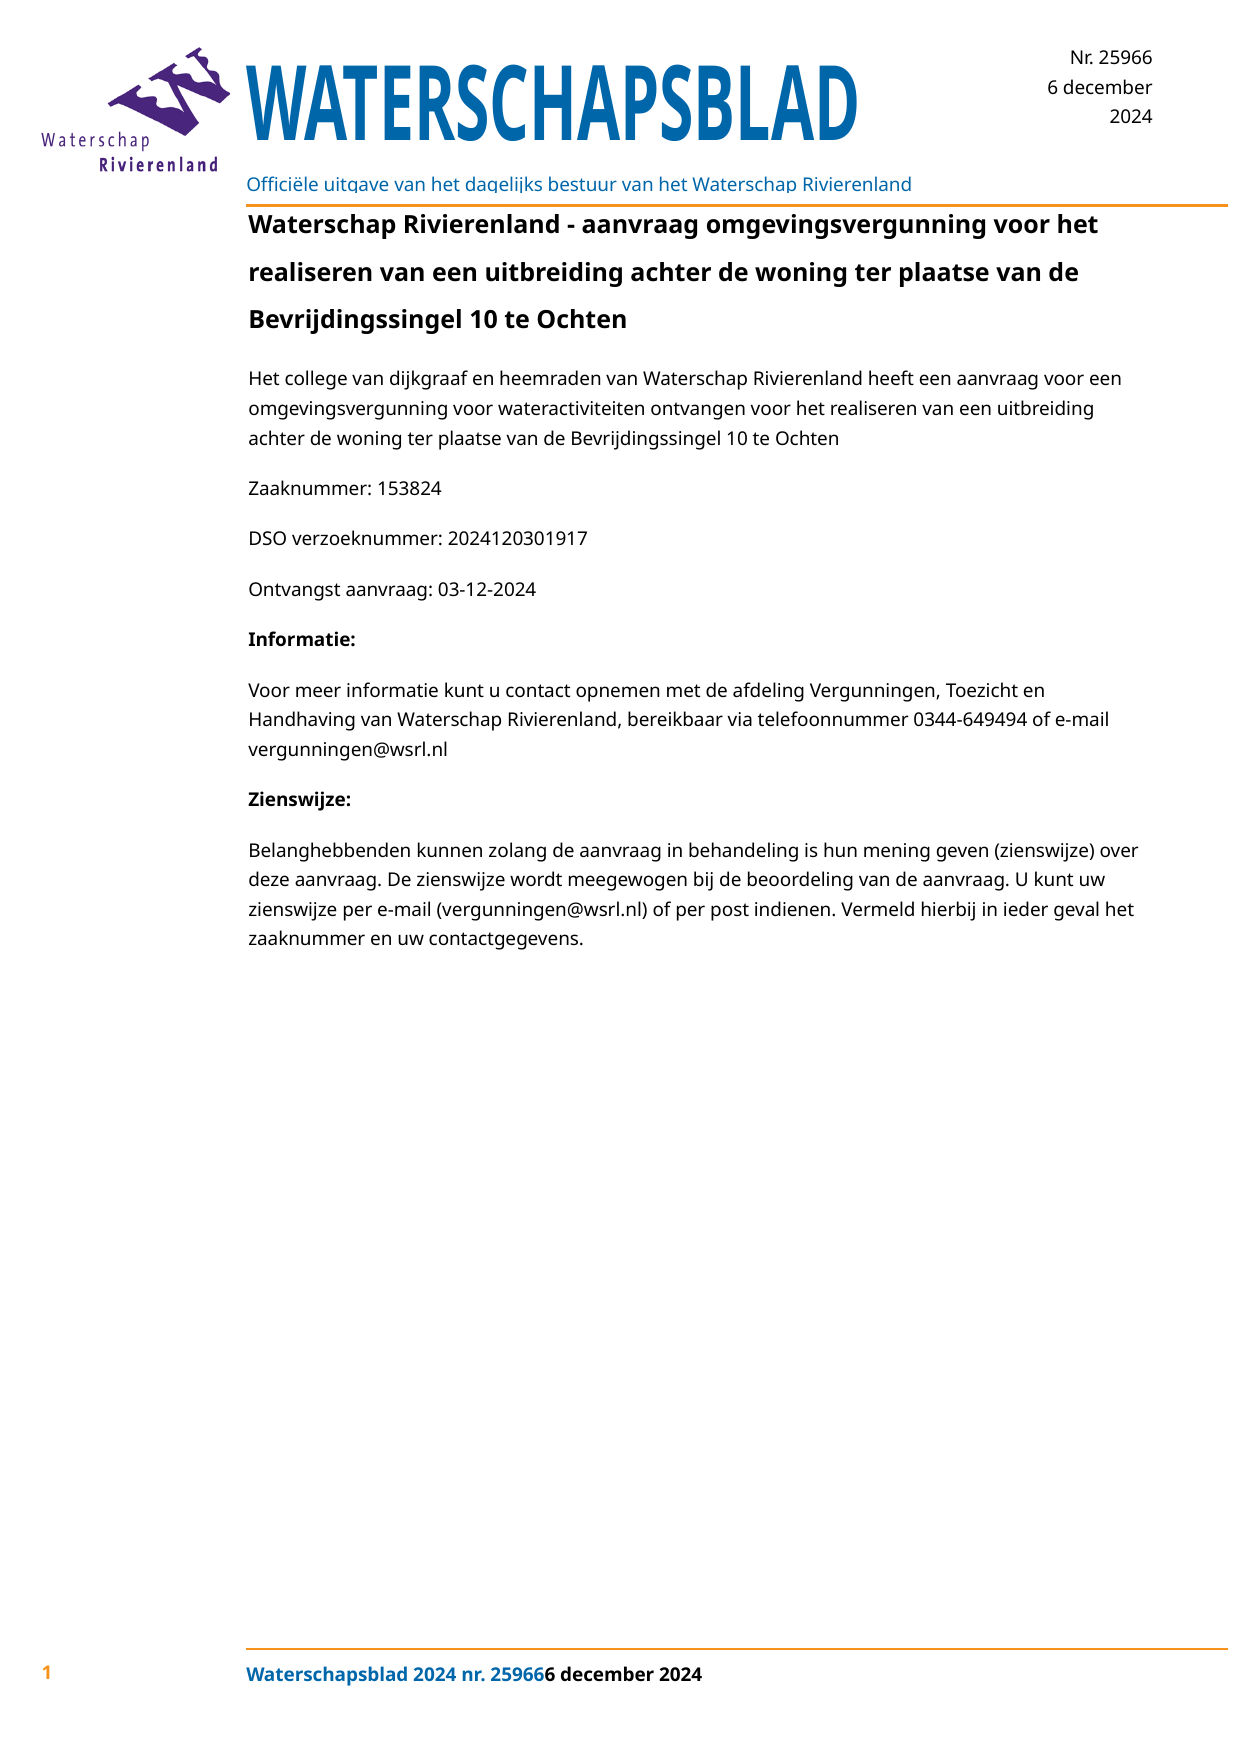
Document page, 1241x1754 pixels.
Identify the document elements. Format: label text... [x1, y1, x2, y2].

text Ontvangst aanvraag: 03-12-2024 [248, 576, 1152, 602]
text Voor meer informatie kunt u contact opnemen met de afdeling Vergunningen, Toezicht en Handhaving van Waterschap Rivierenland, bereikbaar via telefoonnummer 0344-649494 of e-mail vergunningen@wsrl.nl [248, 677, 1152, 762]
text Waterschap Rivierenland - aanvraag omgevingsvergunning voor het realiseren van een uitbreiding achter de woning ter plaatse van de Bevrijdingssingel 10 te Ochten [248, 207, 1152, 336]
text Zaaknummer: 153824 [248, 475, 1152, 501]
text Het college van dijkgraaf en heemraden van Waterschap Rivierenland heeft een aanvraag voor een omgevingsvergunning voor wateractiviteiten ontvangen voor het realiseren van een uitbreiding achter de woning ter plaatse van de Bevrijdingssingel 10 te Ochten [248, 366, 1152, 450]
text Zienswijze: [248, 786, 1152, 812]
picture [41, 47, 231, 172]
text Belanghebbenden kunnen zolang de aanvraag in behandeling is hun mening geven (zienswijze) over deze aanvraag. De zienswijze wordt meegewogen bij de beoordeling van de aanvraag. U kunt uw zienswijze per e-mail (vergunningen@wsrl.nl) of per post indienen. Vermeld hierbij in ieder geval het zaaknummer en uw contactgegevens. [248, 837, 1152, 951]
text DSO verzoeknummer: 2024120301917 [248, 526, 1152, 551]
text Informatie: [248, 626, 1152, 652]
